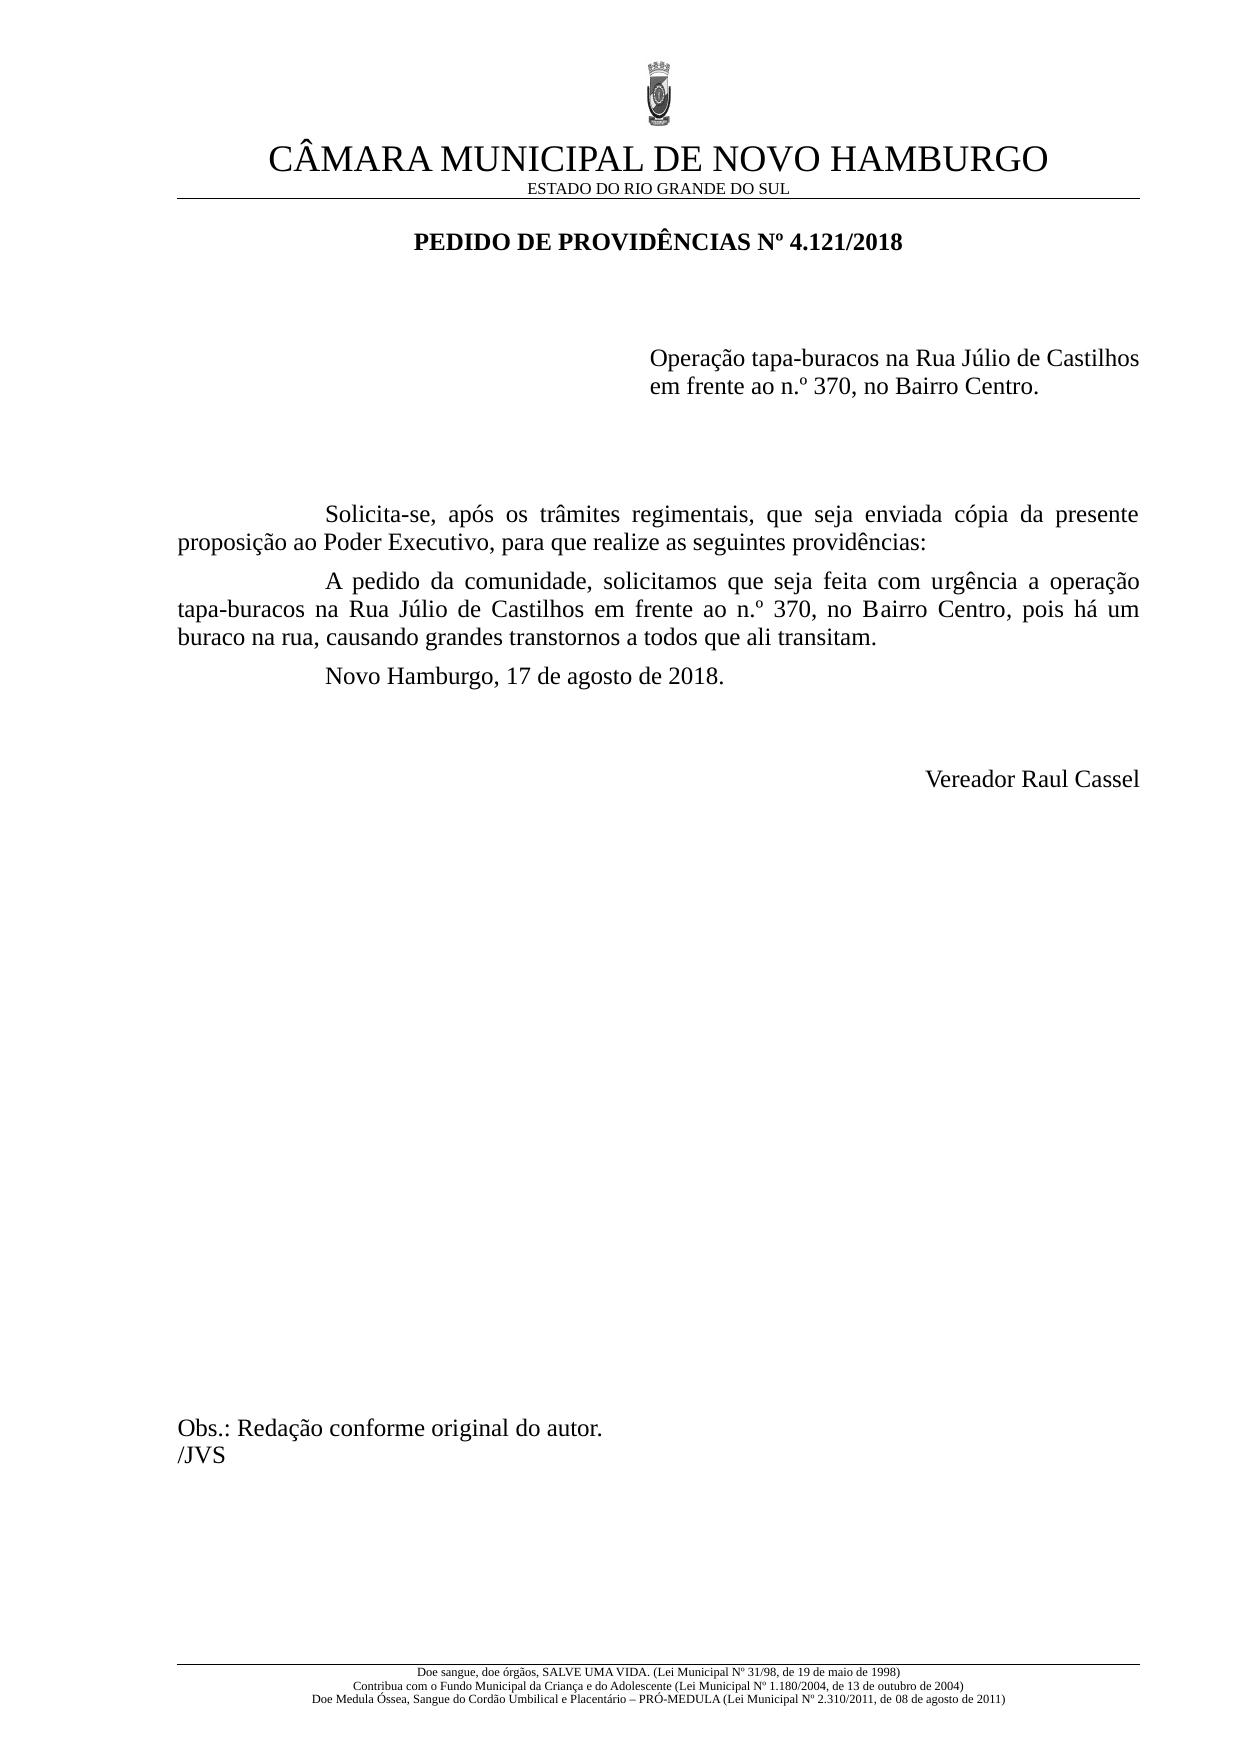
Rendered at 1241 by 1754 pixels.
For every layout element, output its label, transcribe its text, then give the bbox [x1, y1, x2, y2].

text Solicita-se, após os trâmites regimentais, que seja enviada cópia da presente proposição ao Poder Executivo, para que realize as seguintes providências: [177, 500, 1140, 556]
text PEDIDO DE PROVIDÊNCIAS Nº 4.121/2018 [177, 228, 1140, 256]
text Novo Hamburgo, 17 de agosto de 2018. [177, 662, 1140, 690]
text /JVS [177, 1442, 1140, 1469]
text Operação tapa-buracos na Rua Júlio de Castilhos em frente ao n.º 370, no Bairro Centro. [649, 344, 1140, 400]
text A pedido da comunidade, solicitamos que seja feita com urgência a operação tapa-buracos na Rua Júlio de Castilhos em frente ao n.º 370, no Bairro Centro, pois há um buraco na rua, causando grandes transtornos a todos que ali transitam. [177, 567, 1140, 651]
text Vereador Raul Cassel [177, 765, 1140, 793]
text Obs.: Redação conforme original do autor. [177, 1414, 1140, 1442]
